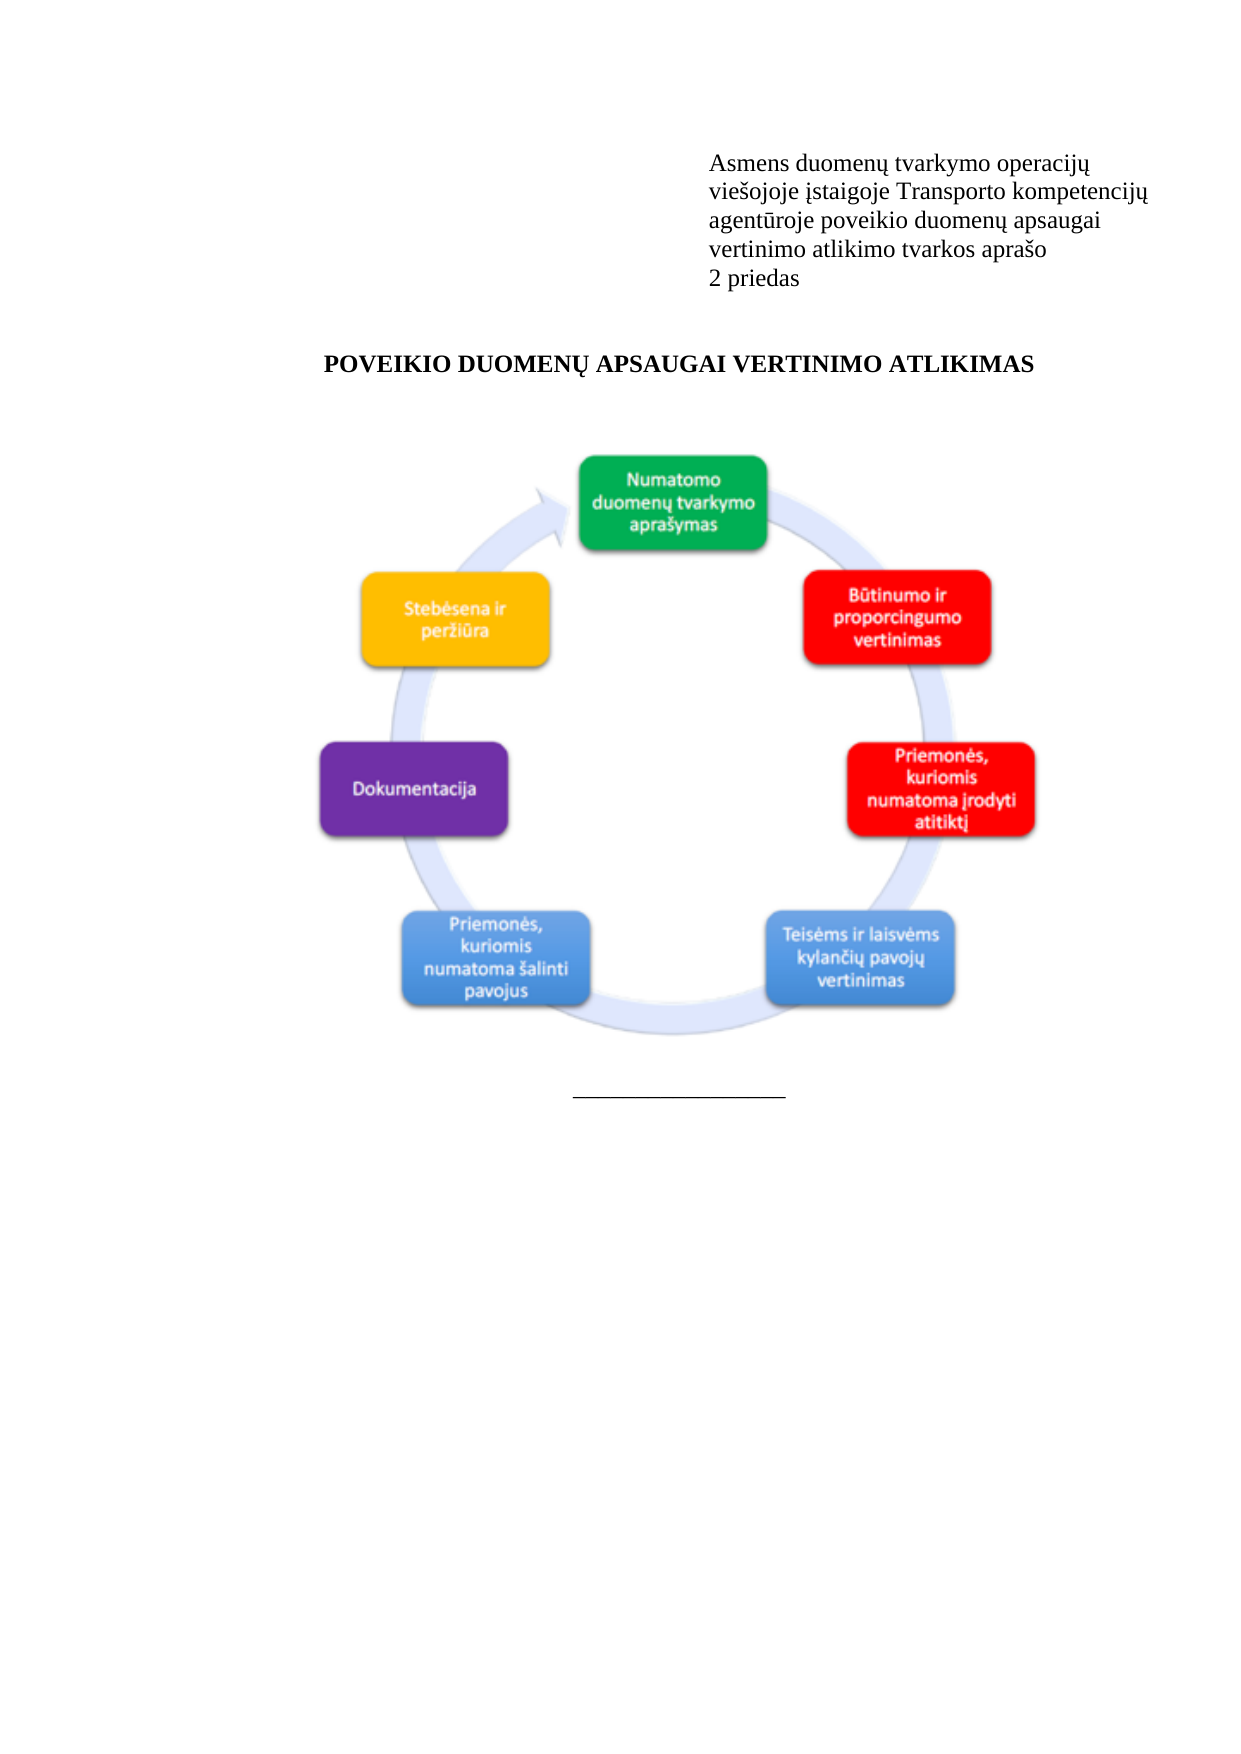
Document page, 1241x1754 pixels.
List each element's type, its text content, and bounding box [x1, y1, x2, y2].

text Asmens duomenų tvarkymo operacijų viešojoje įstaigoje Transporto kompetencijų [709, 148, 1181, 205]
text _________________ [177, 866, 1181, 1101]
text agentūroje poveikio duomenų apsaugai [709, 205, 1181, 234]
text 2 priedas [709, 263, 1181, 291]
text POVEIKIO DUOMENŲ APSAUGAI VERTINIMO ATLIKIMAS [177, 349, 1181, 378]
text vertinimo atlikimo tvarkos aprašo [709, 234, 1181, 263]
